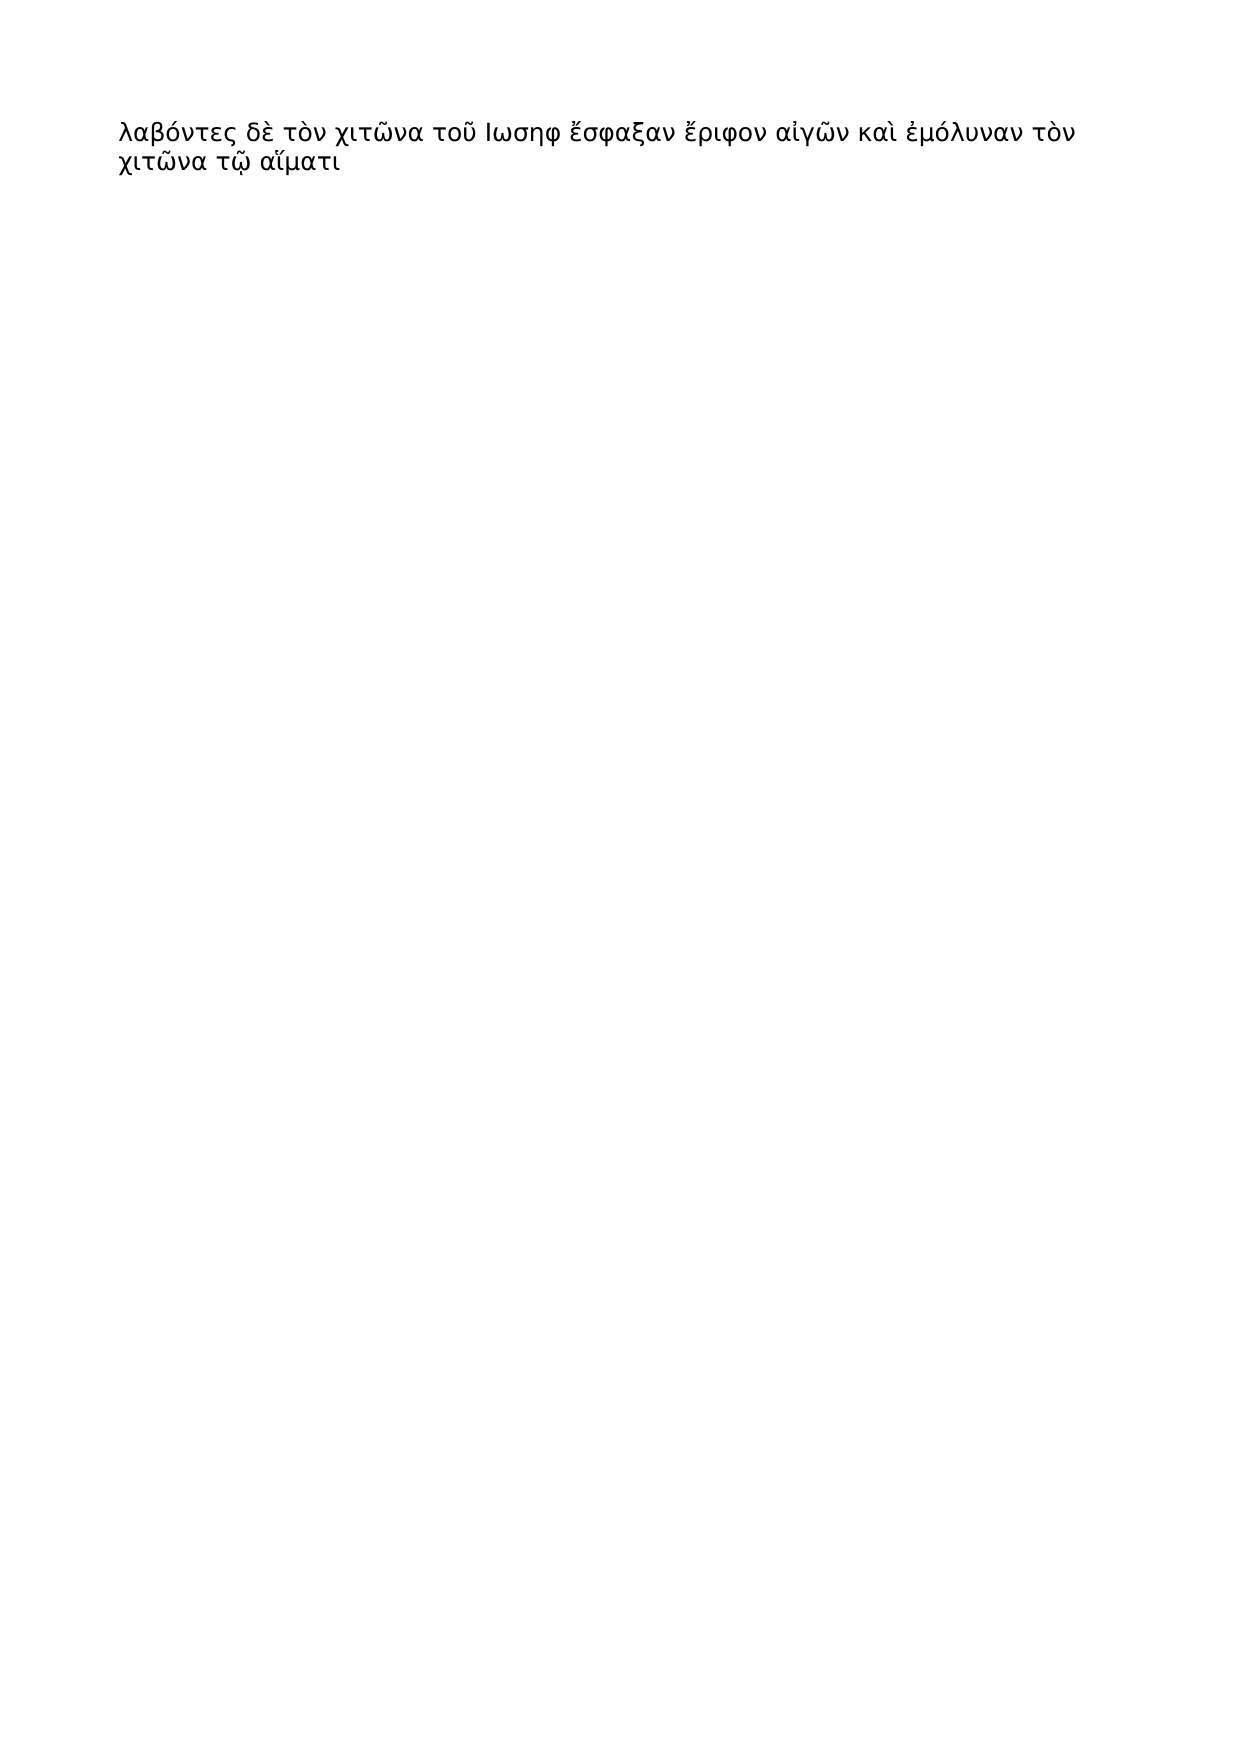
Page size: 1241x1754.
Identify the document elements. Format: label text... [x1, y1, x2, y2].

text λαβόντες δὲ τὸν χιτῶνα τοῦ Ιωσηφ ἔσφαξαν ἔριφον αἰγῶν καὶ ἐμόλυναν τὸν χιτῶνα τῷ αἵματι [118, 118, 1122, 176]
